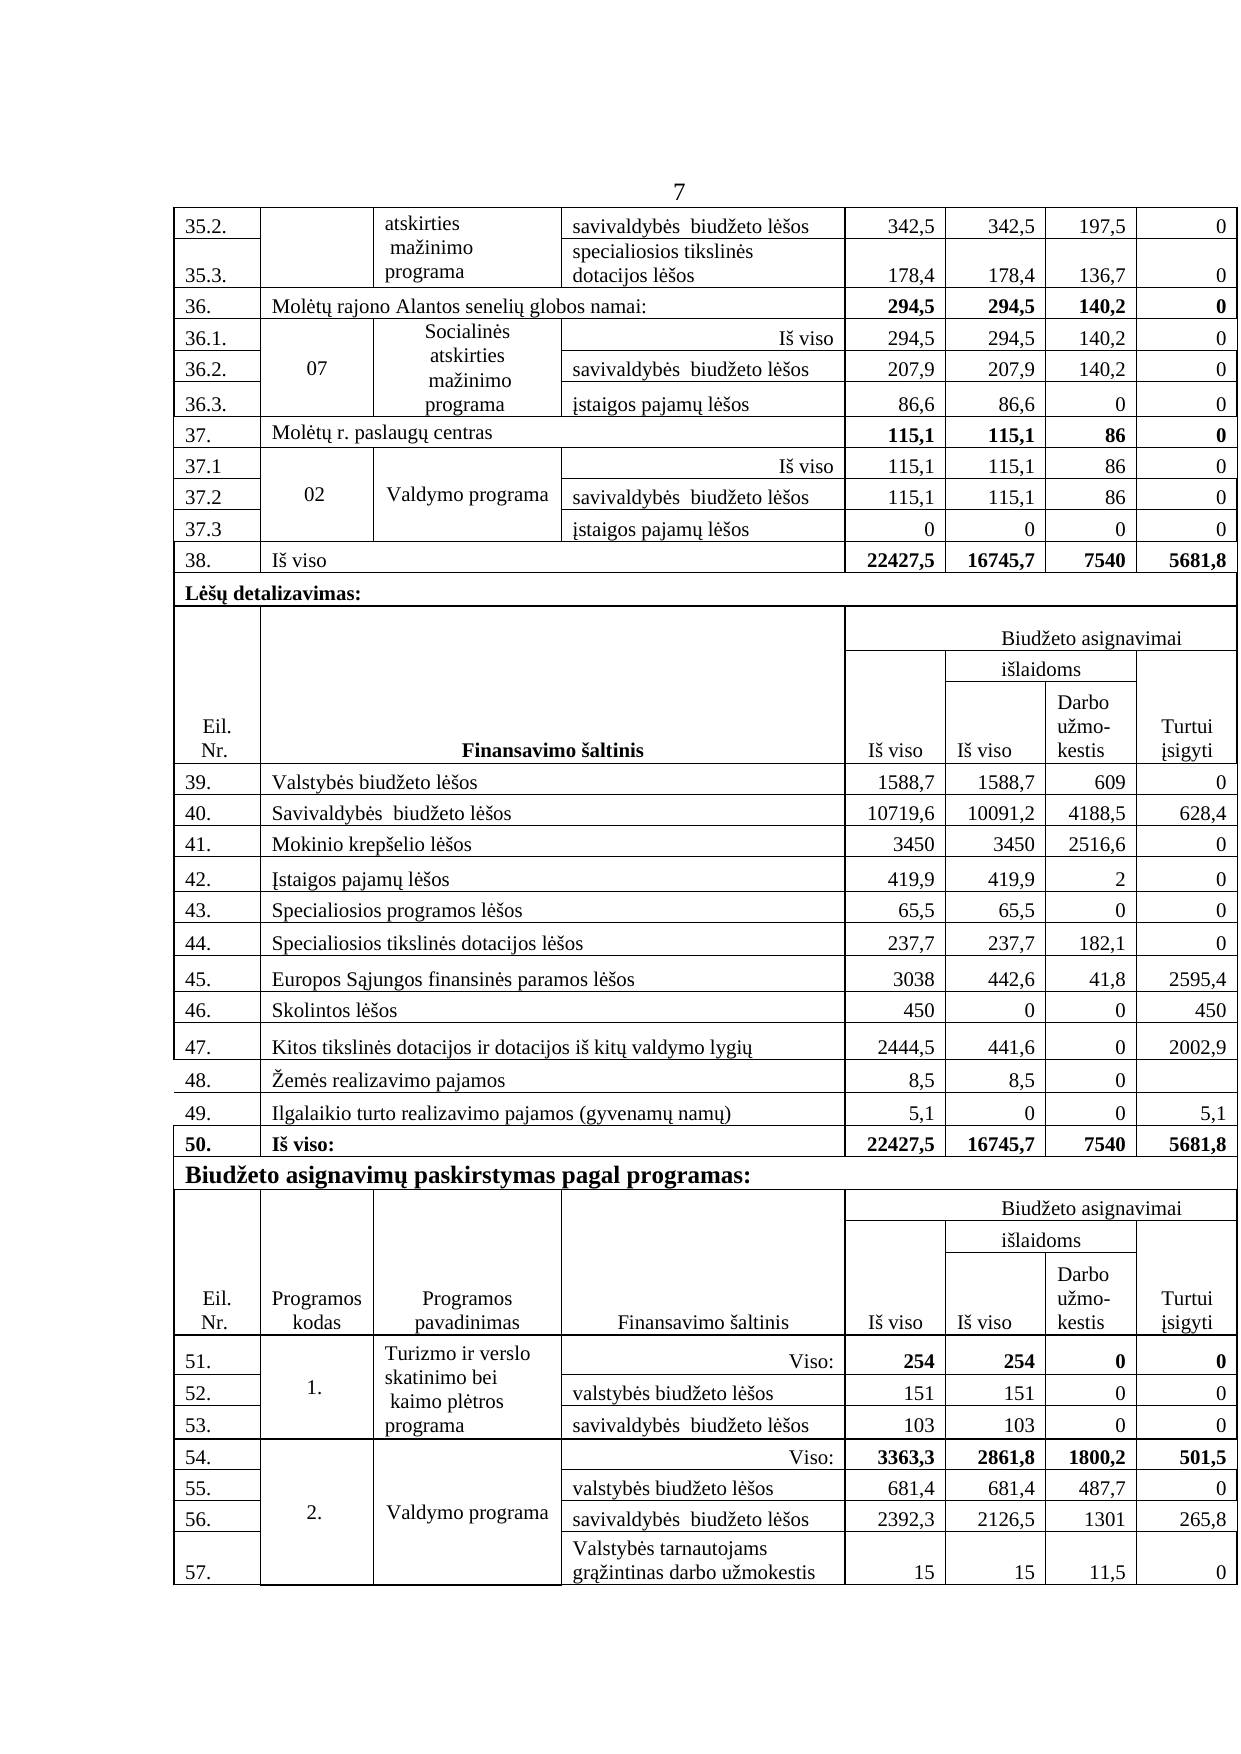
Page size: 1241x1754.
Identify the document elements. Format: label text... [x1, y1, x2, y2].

table_cell 115,1 [946, 448, 1045, 478]
table_cell Molėtų rajono Alantos senelių globos namai: [261, 288, 844, 318]
table_cell 0 [1137, 923, 1237, 955]
table_cell 45. [175, 956, 260, 991]
table_cell 65,5 [846, 892, 945, 922]
table_cell Valstybės tarnautojams grąžintinas darbo užmokestis [562, 1532, 844, 1584]
table_cell 86 [1046, 417, 1136, 447]
table_cell 10719,6 [846, 795, 945, 825]
table_cell 5681,8 [1137, 1126, 1237, 1156]
table_cell 3363,3 [846, 1440, 945, 1469]
table_cell 237,7 [846, 923, 945, 955]
table_cell 86 [1046, 479, 1136, 509]
table_cell 0 [1137, 351, 1236, 381]
table_cell 0 [1137, 826, 1237, 856]
table_cell 0 [946, 992, 1045, 1022]
table_cell Valdymo programa [374, 1440, 561, 1584]
table_cell 51. [175, 1336, 260, 1373]
table_cell 38. [175, 542, 260, 572]
table_cell 103 [946, 1406, 1045, 1437]
table_cell savivaldybės biudžeto lėšos [562, 208, 844, 238]
table_cell 140,2 [1046, 319, 1136, 349]
table_cell Specialiosios tikslinės dotacijos lėšos [261, 923, 844, 955]
table_cell 40. [175, 795, 260, 825]
table_cell Molėtų r. paslaugų centras [261, 417, 844, 447]
table_cell Eil. Nr. [175, 607, 260, 762]
table_cell 0 [1137, 417, 1237, 447]
table_cell [1137, 573, 1236, 605]
table_cell 22427,5 [846, 542, 945, 572]
table_cell valstybės biudžeto lėšos [562, 1375, 844, 1405]
table_cell Ilgalaikio turto realizavimo pajamos (gyvenamų namų) [261, 1093, 844, 1125]
table_cell 609 [1046, 764, 1136, 794]
table_cell Darbo užmo- kestis [1046, 682, 1136, 762]
table_cell Žemės realizavimo pajamos [261, 1060, 844, 1092]
table_cell 0 [1137, 239, 1236, 287]
table_cell Iš viso [846, 651, 945, 762]
table_cell savivaldybės biudžeto lėšos [562, 1406, 844, 1437]
table_cell 487,7 [1046, 1470, 1136, 1500]
table_cell 1. [261, 1336, 373, 1437]
table_cell 49. [174, 1093, 260, 1125]
table_cell 46. [175, 992, 260, 1022]
table_cell 115,1 [946, 479, 1045, 509]
table_cell Valdymo programa [374, 448, 561, 541]
table_cell 681,4 [946, 1470, 1045, 1500]
table_cell 15 [946, 1532, 1045, 1584]
table_cell 0 [1046, 992, 1136, 1022]
table_cell 7540 [1046, 542, 1136, 572]
table_cell Darbo užmo- kestis [1046, 1253, 1136, 1334]
table_cell Lėšų detalizavimas: [175, 573, 561, 605]
table_cell 2392,3 [846, 1501, 945, 1531]
table_cell 254 [846, 1336, 945, 1373]
table_cell Iš viso [946, 1253, 1045, 1334]
table_cell 44. [175, 923, 260, 955]
table_cell 0 [1137, 764, 1237, 794]
table_cell 37. [174, 417, 260, 447]
table_cell 0 [1137, 1336, 1236, 1373]
table_cell [846, 607, 946, 650]
table_cell 151 [846, 1375, 945, 1405]
table_cell 0 [1137, 288, 1236, 318]
table_cell 36.2. [175, 351, 260, 381]
table_cell 0 [1046, 1336, 1136, 1373]
table_cell 0 [1137, 1375, 1236, 1405]
table_cell 37.3 [174, 510, 260, 541]
table_cell 342,5 [846, 208, 945, 238]
table_cell 41,8 [1046, 956, 1136, 991]
table_cell 22427,5 [846, 1126, 945, 1156]
table_cell 07 [261, 319, 373, 416]
table_cell Socialinės atskirties mažinimo programa [374, 319, 561, 416]
table_cell [261, 208, 373, 287]
table_cell valstybės biudžeto lėšos [562, 1470, 844, 1500]
table_cell [845, 573, 946, 605]
table_cell išlaidoms [946, 1221, 1136, 1252]
table_cell Programos pavadinimas [374, 1190, 561, 1334]
table_cell 2002,9 [1137, 1023, 1237, 1059]
table_cell 86,6 [846, 382, 945, 416]
table_cell 419,9 [946, 857, 1045, 891]
table_cell 115,1 [846, 479, 945, 509]
table_cell 16745,7 [946, 542, 1045, 572]
table_cell Turizmo ir verslo skatinimo bei kaimo plėtros programa [374, 1336, 561, 1437]
table_cell išlaidoms [946, 651, 1136, 681]
table_cell Specialiosios programos lėšos [261, 892, 844, 922]
table_cell 681,4 [846, 1470, 945, 1500]
table_cell Skolintos lėšos [261, 992, 844, 1022]
table_cell 419,9 [846, 857, 945, 891]
table_cell 294,5 [946, 319, 1045, 349]
table_cell įstaigos pajamų lėšos [562, 510, 844, 541]
table_cell Biudžeto asignavimai [946, 607, 1236, 650]
table_cell 0 [1046, 1060, 1136, 1092]
table_cell 86 [1046, 448, 1136, 478]
table_cell 294,5 [946, 288, 1045, 318]
table_cell 7540 [1046, 1126, 1136, 1156]
table_cell 36. [175, 288, 260, 318]
table_cell 136,7 [1046, 239, 1136, 287]
table_cell [1137, 1060, 1237, 1092]
table_cell 42. [175, 857, 260, 891]
table_cell Europos Sąjungos finansinės paramos lėšos [261, 956, 844, 991]
table_cell 50. [174, 1126, 260, 1156]
table_cell 35.3. [175, 239, 260, 287]
table_cell 115,1 [846, 417, 945, 447]
table_cell 0 [1137, 1470, 1236, 1500]
table_cell 2. [261, 1440, 373, 1584]
table_cell Iš viso [261, 542, 844, 572]
table_cell 53. [175, 1406, 260, 1437]
table_cell 55. [175, 1470, 260, 1500]
table_cell 4188,5 [1046, 795, 1136, 825]
table_cell 5,1 [846, 1093, 945, 1125]
table_cell 2595,4 [1137, 956, 1237, 991]
table_cell 37.2 [174, 479, 260, 509]
table_cell 342,5 [946, 208, 1045, 238]
table_cell 237,7 [946, 923, 1045, 955]
table_cell Iš viso [562, 319, 844, 349]
table_cell 0 [1137, 1532, 1236, 1584]
table_cell Eil. Nr. [175, 1190, 260, 1334]
table_cell 47. [175, 1023, 260, 1059]
table_cell 0 [1046, 1023, 1136, 1059]
table_cell 0 [1137, 857, 1237, 891]
table_cell 2516,6 [1046, 826, 1136, 856]
table_cell 115,1 [846, 448, 945, 478]
table_cell Viso: [562, 1336, 844, 1373]
table_cell Programos kodas [261, 1190, 373, 1334]
table_cell 254 [946, 1336, 1045, 1373]
table_cell 0 [846, 510, 945, 541]
table_cell specialiosios tikslinės dotacijos lėšos [562, 239, 844, 287]
table_cell 0 [1137, 892, 1237, 922]
table_cell 8,5 [846, 1060, 945, 1092]
table_cell 39. [175, 764, 260, 794]
table_cell 16745,7 [946, 1126, 1045, 1156]
table_cell Biudžeto asignavimų paskirstymas pagal programas: [174, 1157, 1237, 1189]
table_cell 41. [175, 826, 260, 856]
table_cell 8,5 [946, 1060, 1045, 1092]
table_cell [1046, 573, 1137, 605]
table_cell 3450 [946, 826, 1045, 856]
table_cell savivaldybės biudžeto lėšos [562, 351, 844, 381]
table_cell Turtui įsigyti [1137, 651, 1236, 762]
table_cell 56. [175, 1501, 260, 1531]
table_cell 57. [175, 1532, 260, 1584]
table_cell 86,6 [946, 382, 1045, 416]
table_cell 207,9 [846, 351, 945, 381]
table_cell 0 [1137, 510, 1236, 541]
table_cell 10091,2 [946, 795, 1045, 825]
table_cell 37.1 [174, 448, 260, 478]
table_cell Biudžeto asignavimai [946, 1190, 1236, 1220]
table_cell 3038 [846, 956, 945, 991]
table_cell Viso: [562, 1440, 844, 1469]
table_cell Savivaldybės biudžeto lėšos [261, 795, 844, 825]
table_cell [946, 573, 1046, 605]
table_cell 294,5 [846, 288, 945, 318]
table_cell 0 [1137, 479, 1236, 509]
table_cell 450 [846, 992, 945, 1022]
table_cell Kitos tikslinės dotacijos ir dotacijos iš kitų valdymo lygių [261, 1023, 844, 1059]
table_cell 0 [946, 510, 1045, 541]
table_cell Finansavimo šaltinis [261, 607, 844, 762]
table_cell 140,2 [1046, 288, 1136, 318]
table_cell 178,4 [846, 239, 945, 287]
table_cell 0 [1137, 1406, 1236, 1437]
table_cell Mokinio krepšelio lėšos [261, 826, 844, 856]
table_cell 1800,2 [1046, 1440, 1136, 1469]
table_cell [561, 573, 845, 605]
table_cell 0 [1137, 382, 1236, 416]
table_cell 140,2 [1046, 351, 1136, 381]
table_cell Iš viso [946, 682, 1045, 762]
table_cell 1301 [1046, 1501, 1136, 1531]
table_cell 52. [175, 1375, 260, 1405]
table_cell 2444,5 [846, 1023, 945, 1059]
table_cell savivaldybės biudžeto lėšos [562, 479, 844, 509]
table_cell 294,5 [846, 319, 945, 349]
table_cell 0 [1137, 208, 1236, 238]
table_cell 0 [1046, 1375, 1136, 1405]
table_cell Turtui įsigyti [1137, 1221, 1236, 1334]
table_cell 1588,7 [846, 764, 945, 794]
table_cell 450 [1137, 992, 1237, 1022]
table_cell 2126,5 [946, 1501, 1045, 1531]
table_cell Valstybės biudžeto lėšos [261, 764, 561, 794]
table_cell 35.2. [175, 208, 260, 238]
table_cell Iš viso: [261, 1126, 844, 1156]
table_cell 0 [1046, 382, 1136, 416]
table_cell 103 [846, 1406, 945, 1437]
table_cell 0 [1137, 319, 1237, 349]
table_cell atskirties mažinimo programa [374, 208, 561, 287]
table_cell 442,6 [946, 956, 1045, 991]
table_cell 0 [1046, 1406, 1136, 1437]
table_cell 115,1 [946, 417, 1045, 447]
table_cell 0 [1046, 1093, 1136, 1125]
table_cell 36.3. [175, 382, 260, 416]
table_cell 628,4 [1137, 795, 1237, 825]
table_cell 5681,8 [1137, 542, 1237, 572]
table_cell Iš viso [562, 448, 844, 478]
table_cell Įstaigos pajamų lėšos [261, 857, 844, 891]
table_cell įstaigos pajamų lėšos [562, 382, 844, 416]
table_cell 441,6 [946, 1023, 1045, 1059]
table_cell 48. [174, 1060, 260, 1092]
table_cell 0 [946, 1093, 1045, 1125]
table_cell 02 [261, 448, 373, 541]
table_cell 2 [1046, 857, 1136, 891]
table_cell 2861,8 [946, 1440, 1045, 1469]
table_cell 501,5 [1137, 1440, 1237, 1469]
table_cell 65,5 [946, 892, 1045, 922]
table_cell 0 [1137, 448, 1237, 478]
table_cell 182,1 [1046, 923, 1136, 955]
table_cell 151 [946, 1375, 1045, 1405]
table_cell 207,9 [946, 351, 1045, 381]
table_cell 0 [1046, 892, 1136, 922]
table_cell [561, 764, 844, 794]
table_cell Finansavimo šaltinis [562, 1190, 844, 1334]
table_cell 1588,7 [946, 764, 1045, 794]
table_cell 265,8 [1137, 1501, 1237, 1531]
table_cell savivaldybės biudžeto lėšos [562, 1501, 844, 1531]
table_cell 3450 [846, 826, 945, 856]
table_cell 197,5 [1046, 208, 1136, 238]
table_cell [846, 1190, 946, 1220]
table_cell 178,4 [946, 239, 1045, 287]
table_cell 36.1. [175, 319, 260, 349]
table_cell 5,1 [1137, 1093, 1237, 1125]
table_cell 11,5 [1046, 1532, 1136, 1584]
table_cell 15 [846, 1532, 945, 1584]
table_cell 0 [1046, 510, 1136, 541]
table_cell 54. [175, 1440, 260, 1469]
table_cell 43. [175, 892, 260, 922]
table_cell Iš viso [846, 1221, 945, 1334]
